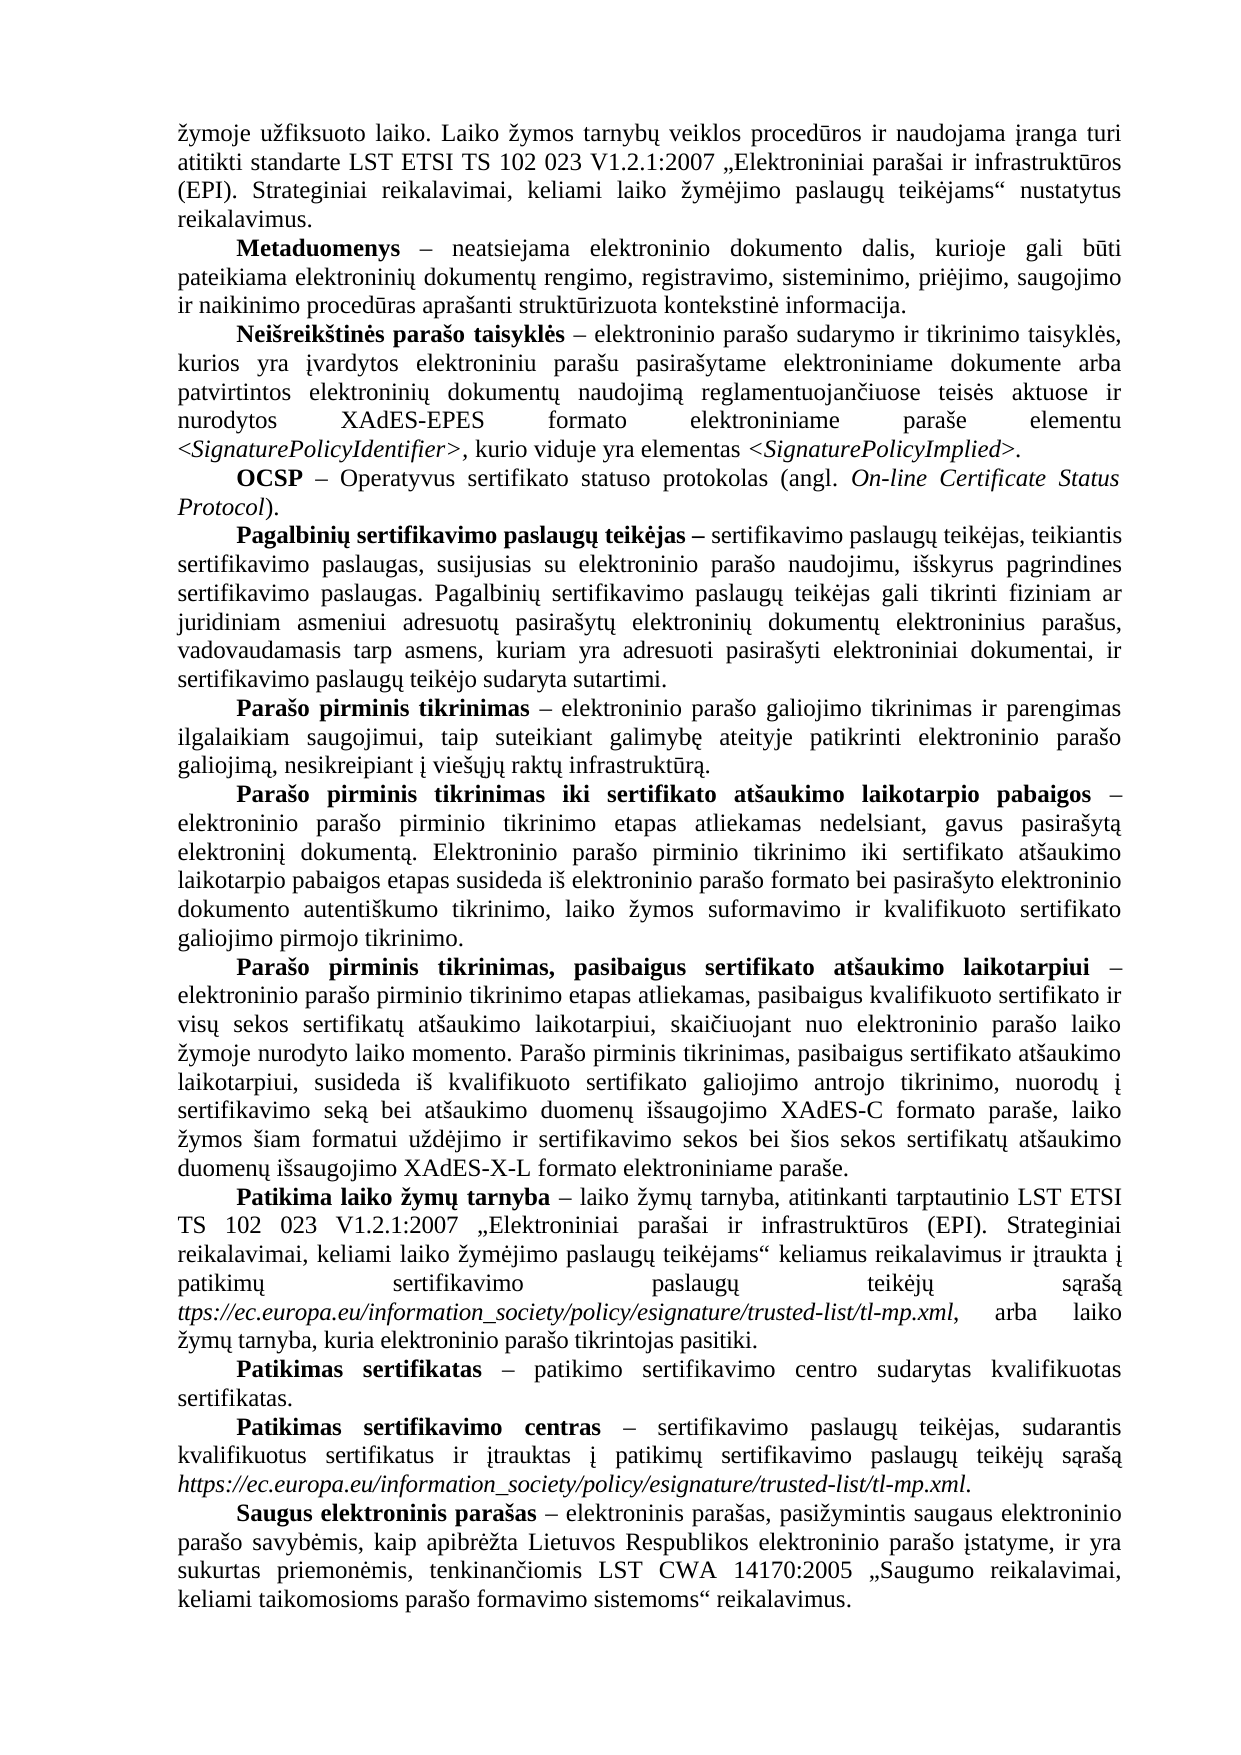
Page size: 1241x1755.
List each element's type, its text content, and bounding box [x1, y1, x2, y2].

text Patikima laiko žymų tarnyba – laiko žymų tarnyba, atitinkanti tarptautinio LST ETSI TS 102 023 V1.2.1:2007 „Elektroniniai parašai ir infrastruktūros (EPI). Strateginiai reikalavimai, keliami laiko žymėjimo paslaugų teikėjams“ keliamus reikalavimus ir įtraukta į patikimų sertifikavimo paslaugų teikėjų sąrašą ttps://ec.europa.eu/information_society/policy/esignature/trusted-list/tl-mp.xml, arba laiko žymų tarnyba, kuria elektroninio parašo tikrintojas pasitiki. [177, 1182, 1122, 1354]
text Parašo pirminis tikrinimas – elektroninio parašo galiojimo tikrinimas ir parengimas ilgalaikiam saugojimui, taip suteikiant galimybę ateityje patikrinti elektroninio parašo galiojimą, nesikreipiant į viešųjų raktų infrastruktūrą. [177, 693, 1122, 779]
text Patikimas sertifikatas – patikimo sertifikavimo centro sudarytas kvalifikuotas sertifikatas. [177, 1354, 1122, 1412]
text Parašo pirminis tikrinimas iki sertifikato atšaukimo laikotarpio pabaigos – elektroninio parašo pirminio tikrinimo etapas atliekamas nedelsiant, gavus pasirašytą elektroninį dokumentą. Elektroninio parašo pirminio tikrinimo iki sertifikato atšaukimo laikotarpio pabaigos etapas susideda iš elektroninio parašo formato bei pasirašyto elektroninio dokumento autentiškumo tikrinimo, laiko žymos suformavimo ir kvalifikuoto sertifikato galiojimo pirmojo tikrinimo. [177, 779, 1122, 952]
text Patikimas sertifikavimo centras – sertifikavimo paslaugų teikėjas, sudarantis kvalifikuotus sertifikatus ir įtrauktas į patikimų sertifikavimo paslaugų teikėjų sąrašą https://ec.europa.eu/information_society/policy/esignature/trusted-list/tl-mp.xml. [177, 1412, 1122, 1498]
text Parašo pirminis tikrinimas, pasibaigus sertifikato atšaukimo laikotarpiui – elektroninio parašo pirminio tikrinimo etapas atliekamas, pasibaigus kvalifikuoto sertifikato ir visų sekos sertifikatų atšaukimo laikotarpiui, skaičiuojant nuo elektroninio parašo laiko žymoje nurodyto laiko momento. Parašo pirminis tikrinimas, pasibaigus sertifikato atšaukimo laikotarpiui, susideda iš kvalifikuoto sertifikato galiojimo antrojo tikrinimo, nuorodų į sertifikavimo seką bei atšaukimo duomenų išsaugojimo XAdES-C formato paraše, laiko žymos šiam formatui uždėjimo ir sertifikavimo sekos bei šios sekos sertifikatų atšaukimo duomenų išsaugojimo XAdES-X-L formato elektroniniame paraše. [177, 952, 1122, 1182]
text OCSP – Operatyvus sertifikato statuso protokolas (angl. On-line Certificate Status Protocol). [177, 463, 1122, 521]
text Pagalbinių sertifikavimo paslaugų teikėjas – sertifikavimo paslaugų teikėjas, teikiantis sertifikavimo paslaugas, susijusias su elektroninio parašo naudojimu, išskyrus pagrindines sertifikavimo paslaugas. Pagalbinių sertifikavimo paslaugų teikėjas gali tikrinti fiziniam ar juridiniam asmeniui adresuotų pasirašytų elektroninių dokumentų elektroninius parašus, vadovaudamasis tarp asmens, kuriam yra adresuoti pasirašyti elektroniniai dokumentai, ir sertifikavimo paslaugų teikėjo sudaryta sutartimi. [177, 521, 1122, 693]
text Metaduomenys – neatsiejama elektroninio dokumento dalis, kurioje gali būti pateikiama elektroninių dokumentų rengimo, registravimo, sisteminimo, priėjimo, saugojimo ir naikinimo procedūras aprašanti struktūrizuota kontekstinė informacija. [177, 233, 1122, 319]
text žymoje užfiksuoto laiko. Laiko žymos tarnybų veiklos procedūros ir naudojama įranga turi atitikti standarte LST ETSI TS 102 023 V1.2.1:2007 „Elektroniniai parašai ir infrastruktūros (EPI). Strateginiai reikalavimai, keliami laiko žymėjimo paslaugų teikėjams“ nustatytus reikalavimus. [177, 118, 1122, 233]
text Neišreikštinės parašo taisyklės – elektroninio parašo sudarymo ir tikrinimo taisyklės, kurios yra įvardytos elektroniniu parašu pasirašytame elektroniniame dokumente arba patvirtintos elektroninių dokumentų naudojimą reglamentuojančiuose teisės aktuose ir nurodytos XAdES-EPES formato elektroniniame paraše elementu <SignaturePolicyIdentifier>, kurio viduje yra elementas <SignaturePolicyImplied>. [177, 319, 1122, 463]
text Saugus elektroninis parašas – elektroninis parašas, pasižymintis saugaus elektroninio parašo savybėmis, kaip apibrėžta Lietuvos Respublikos elektroninio parašo įstatyme, ir yra sukurtas priemonėmis, tenkinančiomis LST CWA 14170:2005 „Saugumo reikalavimai, keliami taikomosioms parašo formavimo sistemoms“ reikalavimus. [177, 1498, 1122, 1613]
